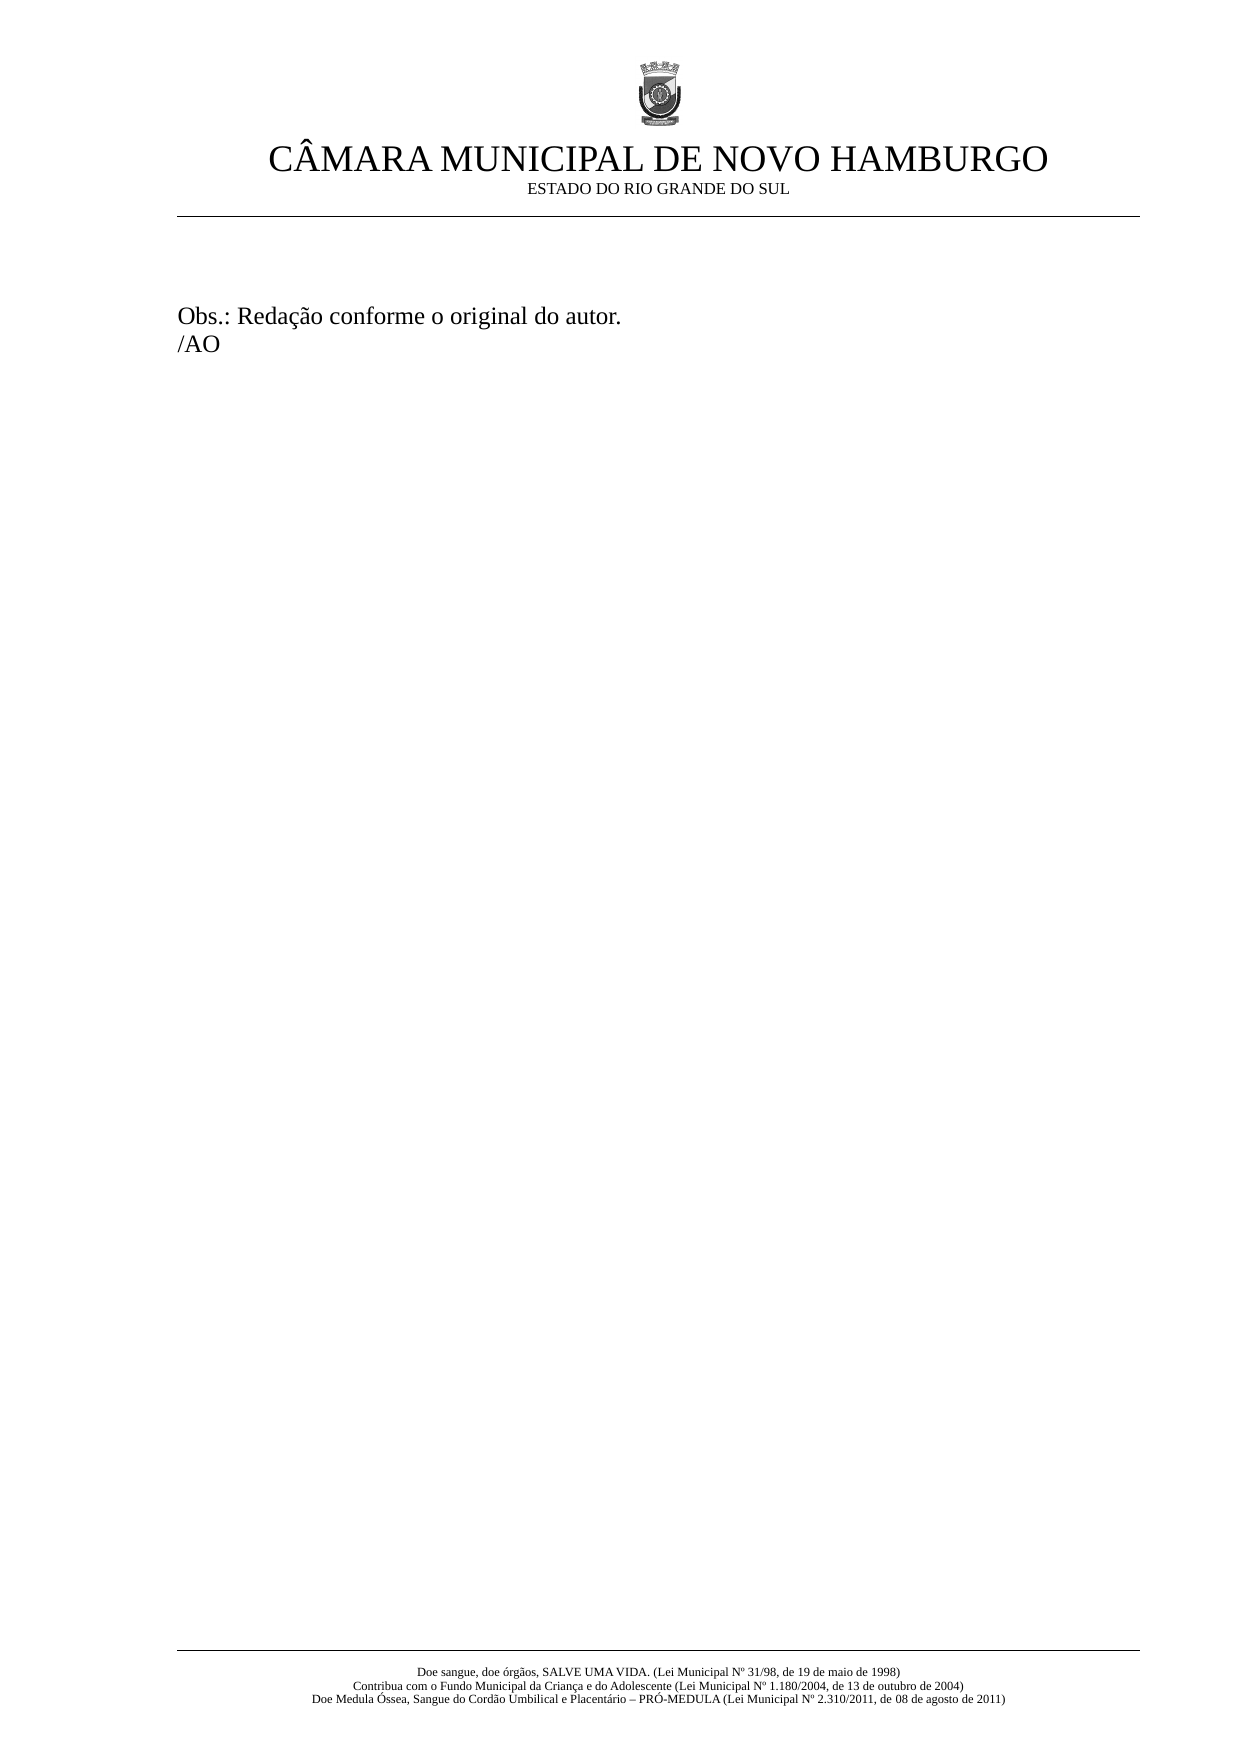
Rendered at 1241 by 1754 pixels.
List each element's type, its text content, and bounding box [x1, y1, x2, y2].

text /AO [177, 330, 1140, 358]
text Obs.: Redação conforme o original do autor. [177, 302, 1140, 330]
